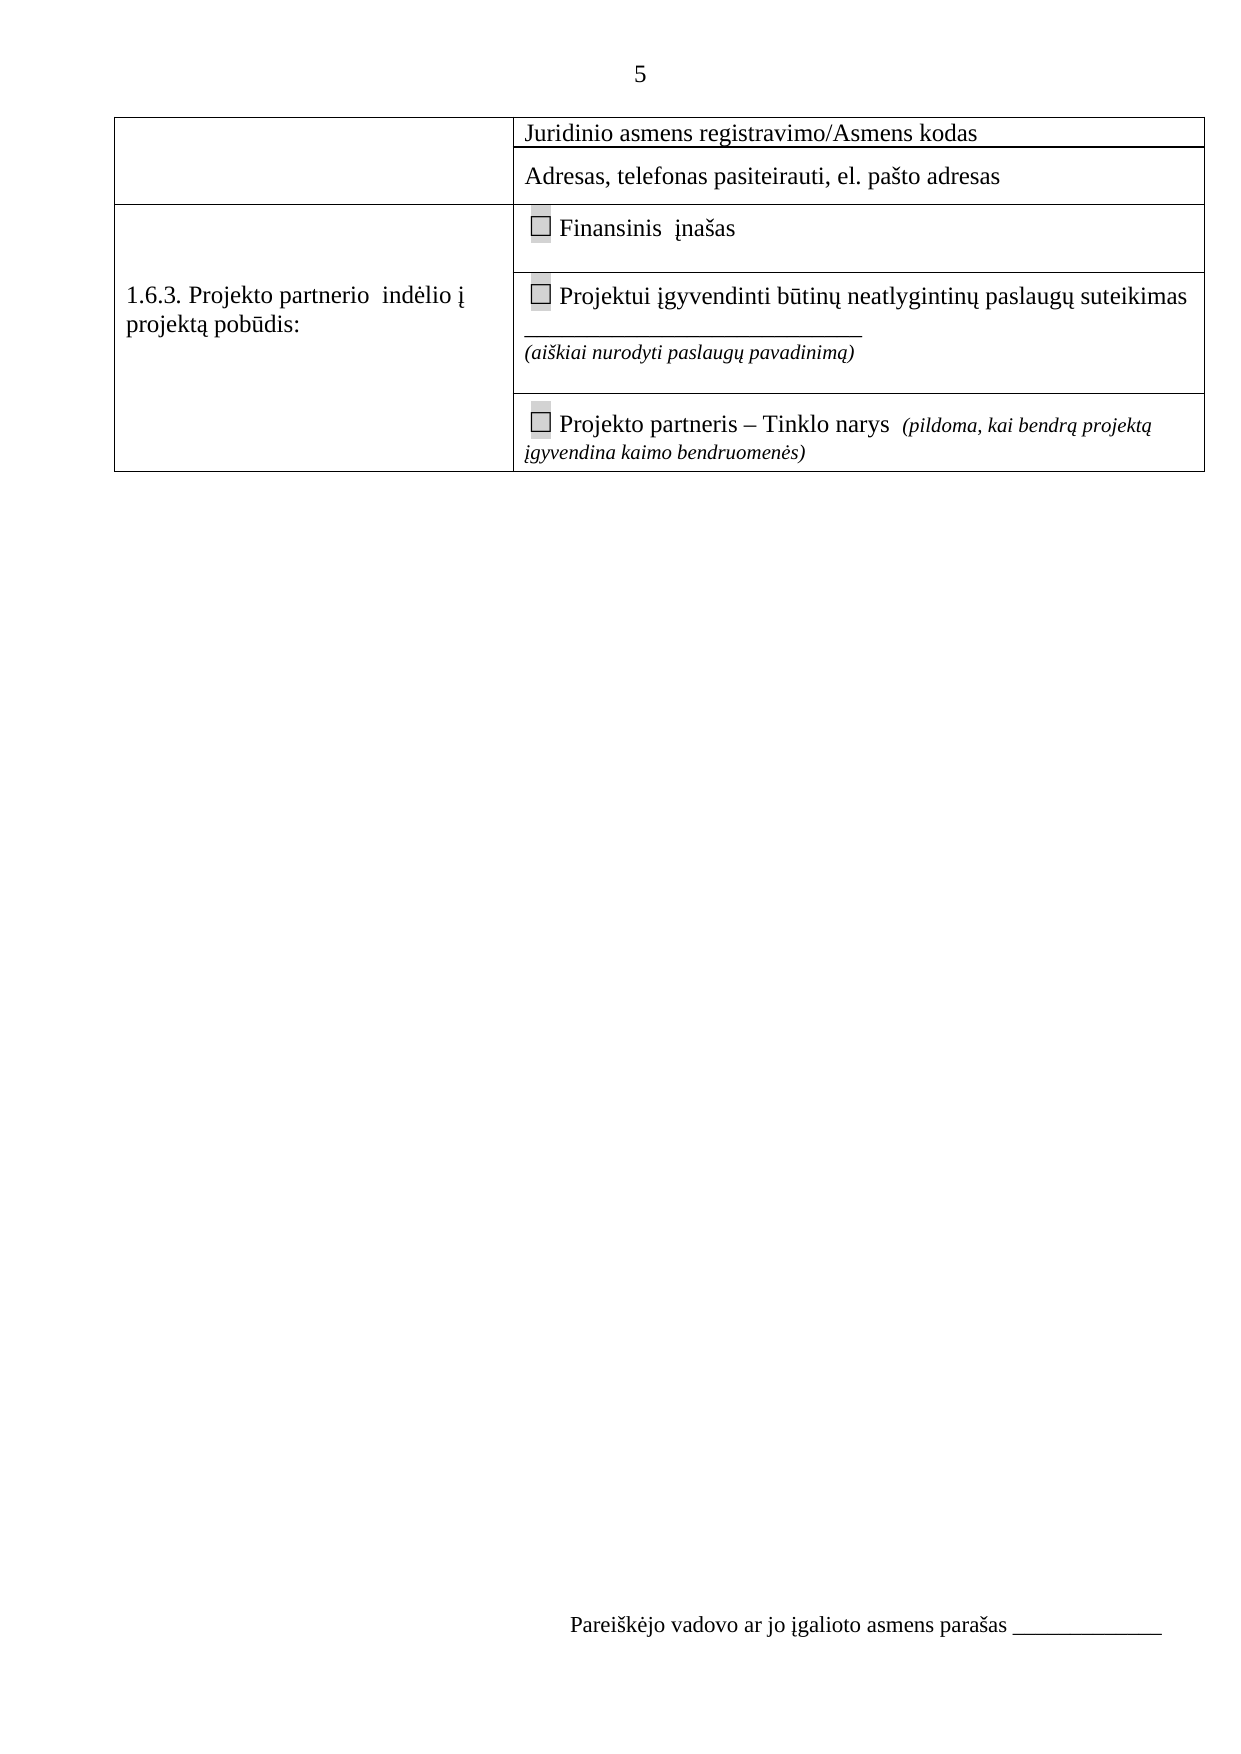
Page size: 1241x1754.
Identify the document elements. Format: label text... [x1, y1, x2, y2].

table_cell Adresas, telefonas pasiteirauti, el. pašto adresas [514, 148, 1204, 204]
table_cell □ Finansinis įnašas [514, 205, 1204, 272]
table_cell □ Projektui įgyvendinti būtinų neatlygintinų paslaugų suteikimas ___________________________ (aiškiai nurodyti paslaugų pavadinimą) [514, 273, 1204, 393]
table_cell [115, 118, 513, 204]
table_cell Juridinio asmens registravimo/Asmens kodas [514, 118, 1204, 146]
table_cell 1.6.3. Projekto partnerio indėlio į projektą pobūdis: [115, 205, 513, 471]
table_cell □ Projekto partneris – Tinklo narys (pildoma, kai bendrą projektą įgyvendina kaimo bendruomenės) [514, 394, 1204, 471]
